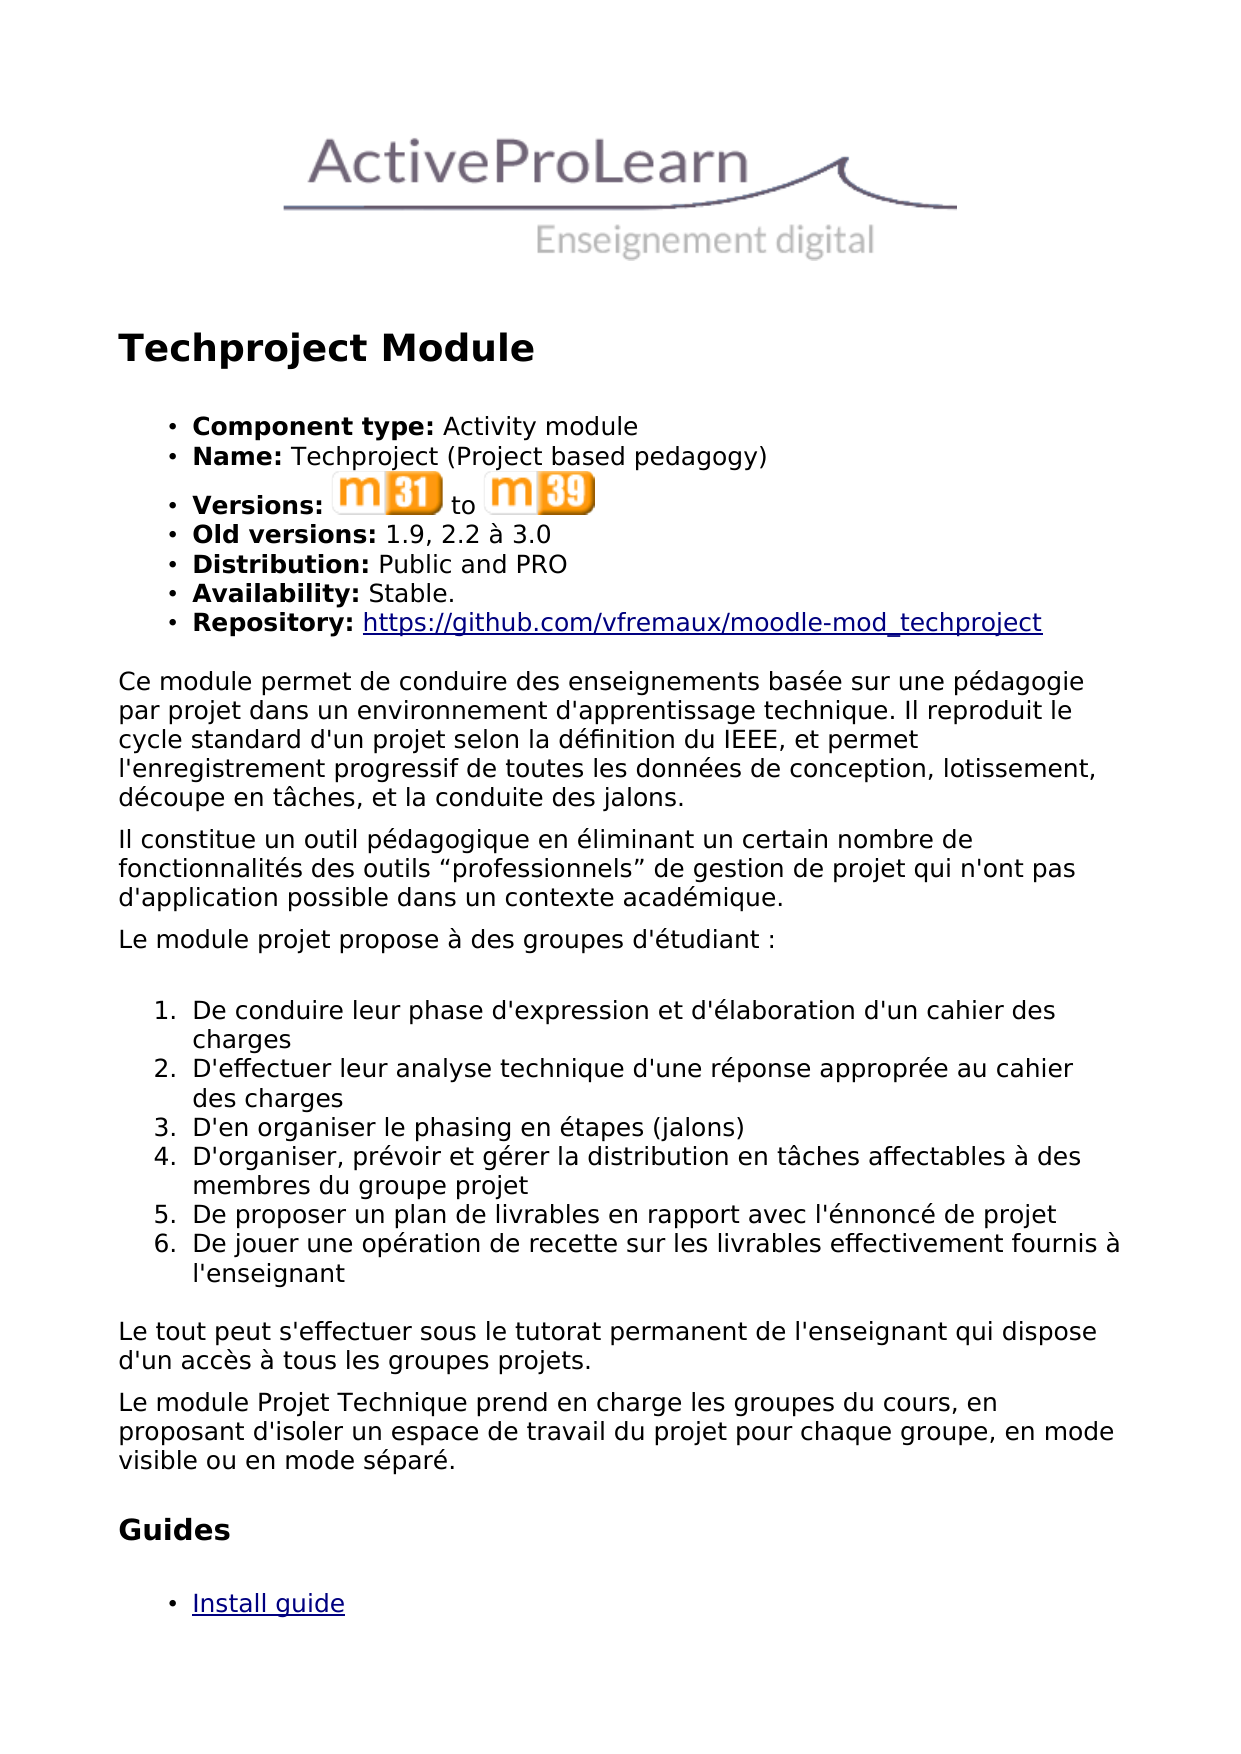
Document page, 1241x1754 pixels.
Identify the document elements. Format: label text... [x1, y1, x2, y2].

text Le module projet propose à des groupes d'étudiant : [118, 925, 1122, 954]
list Old versions: 1.9, 2.2 à 3.0 [177, 521, 1122, 550]
list D'organiser, prévoir et gérer la distribution en tâches affectables à des membres du groupe projet [177, 1142, 1122, 1200]
list Versions: to [177, 471, 1122, 521]
subtitle Guides [118, 1513, 1122, 1547]
list Component type: Activity module [177, 413, 1122, 442]
subtitle Techproject Module [118, 327, 1122, 371]
list Distribution: Public and PRO [177, 550, 1122, 579]
list De proposer un plan de livrables en rapport avec l'énnoncé de projet [177, 1200, 1122, 1229]
list Name: Techproject (Project based pedagogy) [177, 442, 1122, 471]
list Install guide [177, 1589, 1122, 1618]
text Ce module permet de conduire des enseignements basée sur une pédagogie par projet dans un environnement d'apprentissage technique. Il reproduit le cycle standard d'un projet selon la définition du IEEE, et permet l'enregistrement progressif de toutes les données de conception, lotissement, découpe en tâches, et la conduite des jalons. [118, 667, 1122, 813]
list D'effectuer leur analyse technique d'une réponse approprée au cahier des charges [177, 1054, 1122, 1113]
list Availability: Stable. [177, 579, 1122, 608]
list Repository: https://github.com/vfremaux/moodle-mod_techproject [177, 608, 1122, 637]
text Le tout peut s'effectuer sous le tutorat permanent de l'enseignant qui dispose d'un accès à tous les groupes projets. [118, 1317, 1122, 1376]
text Le module Projet Technique prend en charge les groupes du cours, en proposant d'isoler un espace de travail du projet pour chaque groupe, en mode visible ou en mode séparé. [118, 1388, 1122, 1476]
list De jouer une opération de recette sur les livrables effectivement fournis à l'enseignant [177, 1229, 1122, 1288]
picture [483, 471, 595, 515]
text Il constitue un outil pédagogique en éliminant un certain nombre de fonctionnalités des outils “professionnels” de gestion de projet qui n'ont pas d'application possible dans un contexte académique. [118, 825, 1122, 913]
list D'en organiser le phasing en étapes (jalons) [177, 1113, 1122, 1142]
picture [331, 471, 443, 515]
picture [283, 118, 957, 261]
list De conduire leur phase d'expression et d'élaboration d'un cahier des charges [177, 996, 1122, 1054]
